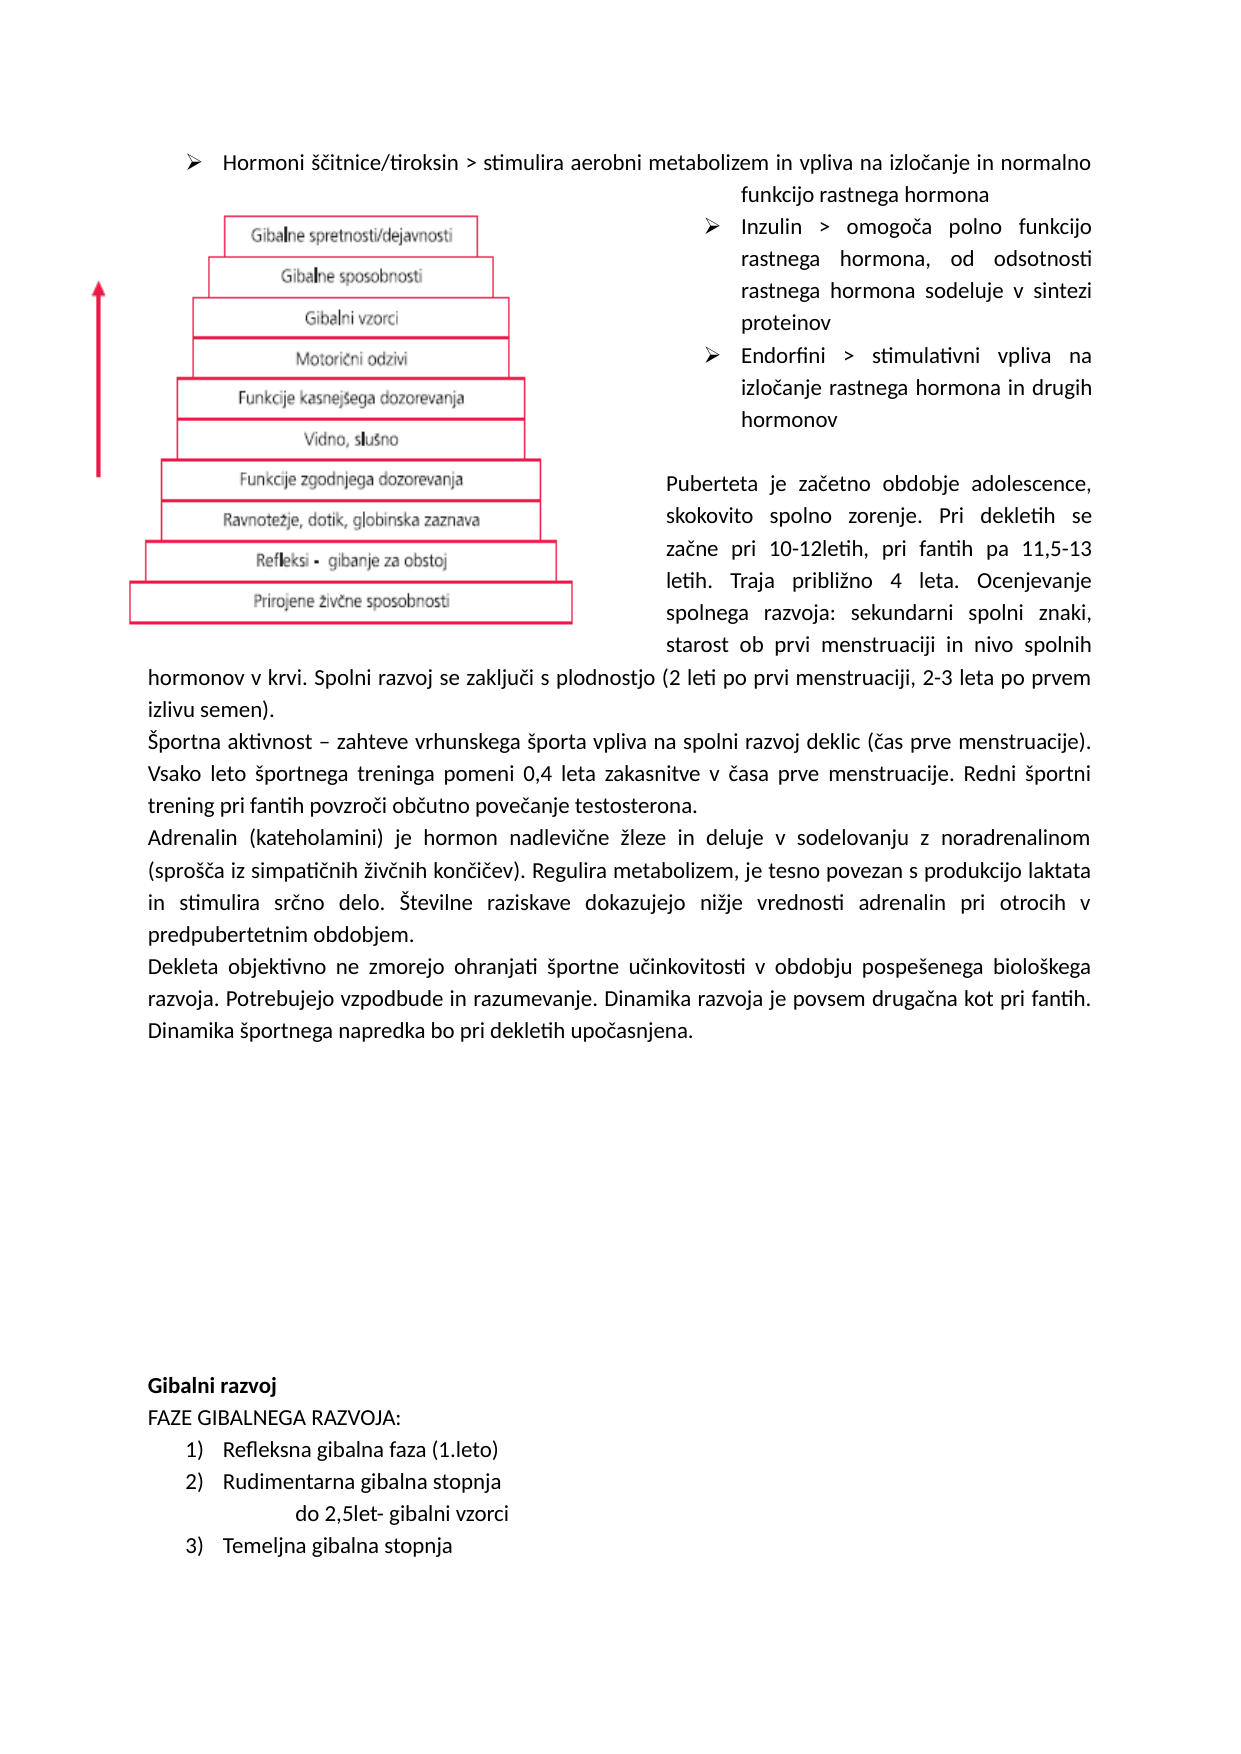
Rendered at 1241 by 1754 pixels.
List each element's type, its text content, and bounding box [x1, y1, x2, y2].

text Dekleta objektivno ne zmorejo ohranjati športne učinkovitosti v obdobju pospešenega biološkega razvoja. Potrebujejo vzpodbude in razumevanje. Dinamika razvoja je povsem drugačna kot pri fantih. Dinamika športnega napredka bo pri dekletih upočasnjena. [148, 952, 1093, 1045]
list Endorfini > stimulativni vpliva na izločanje rastnega hormona in drugih hormonov [648, 341, 1093, 433]
text Gibalni razvoj [148, 1371, 1093, 1399]
text Adrenalin (kateholamini) je hormon nadlevične žleze in deluje v sodelovanju z noradrenalinom (sprošča iz simpatičnih živčnih končičev). Regulira metabolizem, je tesno povezan s produkcijo laktata in stimulira srčno delo. Številne raziskave dokazujejo nižje vrednosti adrenalin pri otrocih v predpubertetnim obdobjem. [148, 823, 1093, 948]
list Rudimentarna gibalna stopnja [185, 1467, 1093, 1495]
text FAZE GIBALNEGA RAZVOJA: [148, 1403, 1093, 1431]
list Hormoni ščitnice/tiroksin > stimulira aerobni metabolizem in vpliva na izločanje in normalno funkcijo rastnega hormona [185, 148, 1093, 208]
list Temeljna gibalna stopnja [185, 1532, 1093, 1560]
list Refleksna gibalna faza (1.leto) [185, 1435, 1093, 1463]
text Športna aktivnost – zahteve vrhunskega športa vpliva na spolni razvoj deklic (čas prve menstruacije). Vsako leto športnega treninga pomeni 0,4 leta zakasnitve v časa prve menstruacije. Redni športni trening pri fantih povzroči občutno povečanje testosterona. [148, 727, 1093, 819]
list Inzulin > omogoča polno funkcijo rastnega hormona, od odsotnosti rastnega hormona sodeluje v sintezi proteinov [648, 212, 1093, 337]
text Puberteta je začetno obdobje adolescence, skokovito spolno zorenje. Pri dekletih se začne pri 10-12letih, pri fantih pa 11,5-13 letih. Traja približno 4 leta. Ocenjevanje spolnega razvoja: sekundarni spolni znaki, starost ob prvi menstruaciji in nivo spolnih hormonov v krvi. Spolni razvoj se zaključi s plodnostjo (2 leti po prvi menstruaciji, 2-3 leta po prvem izlivu semen). [148, 469, 1093, 723]
list do 2,5let- gibalni vzorci [223, 1499, 1093, 1527]
